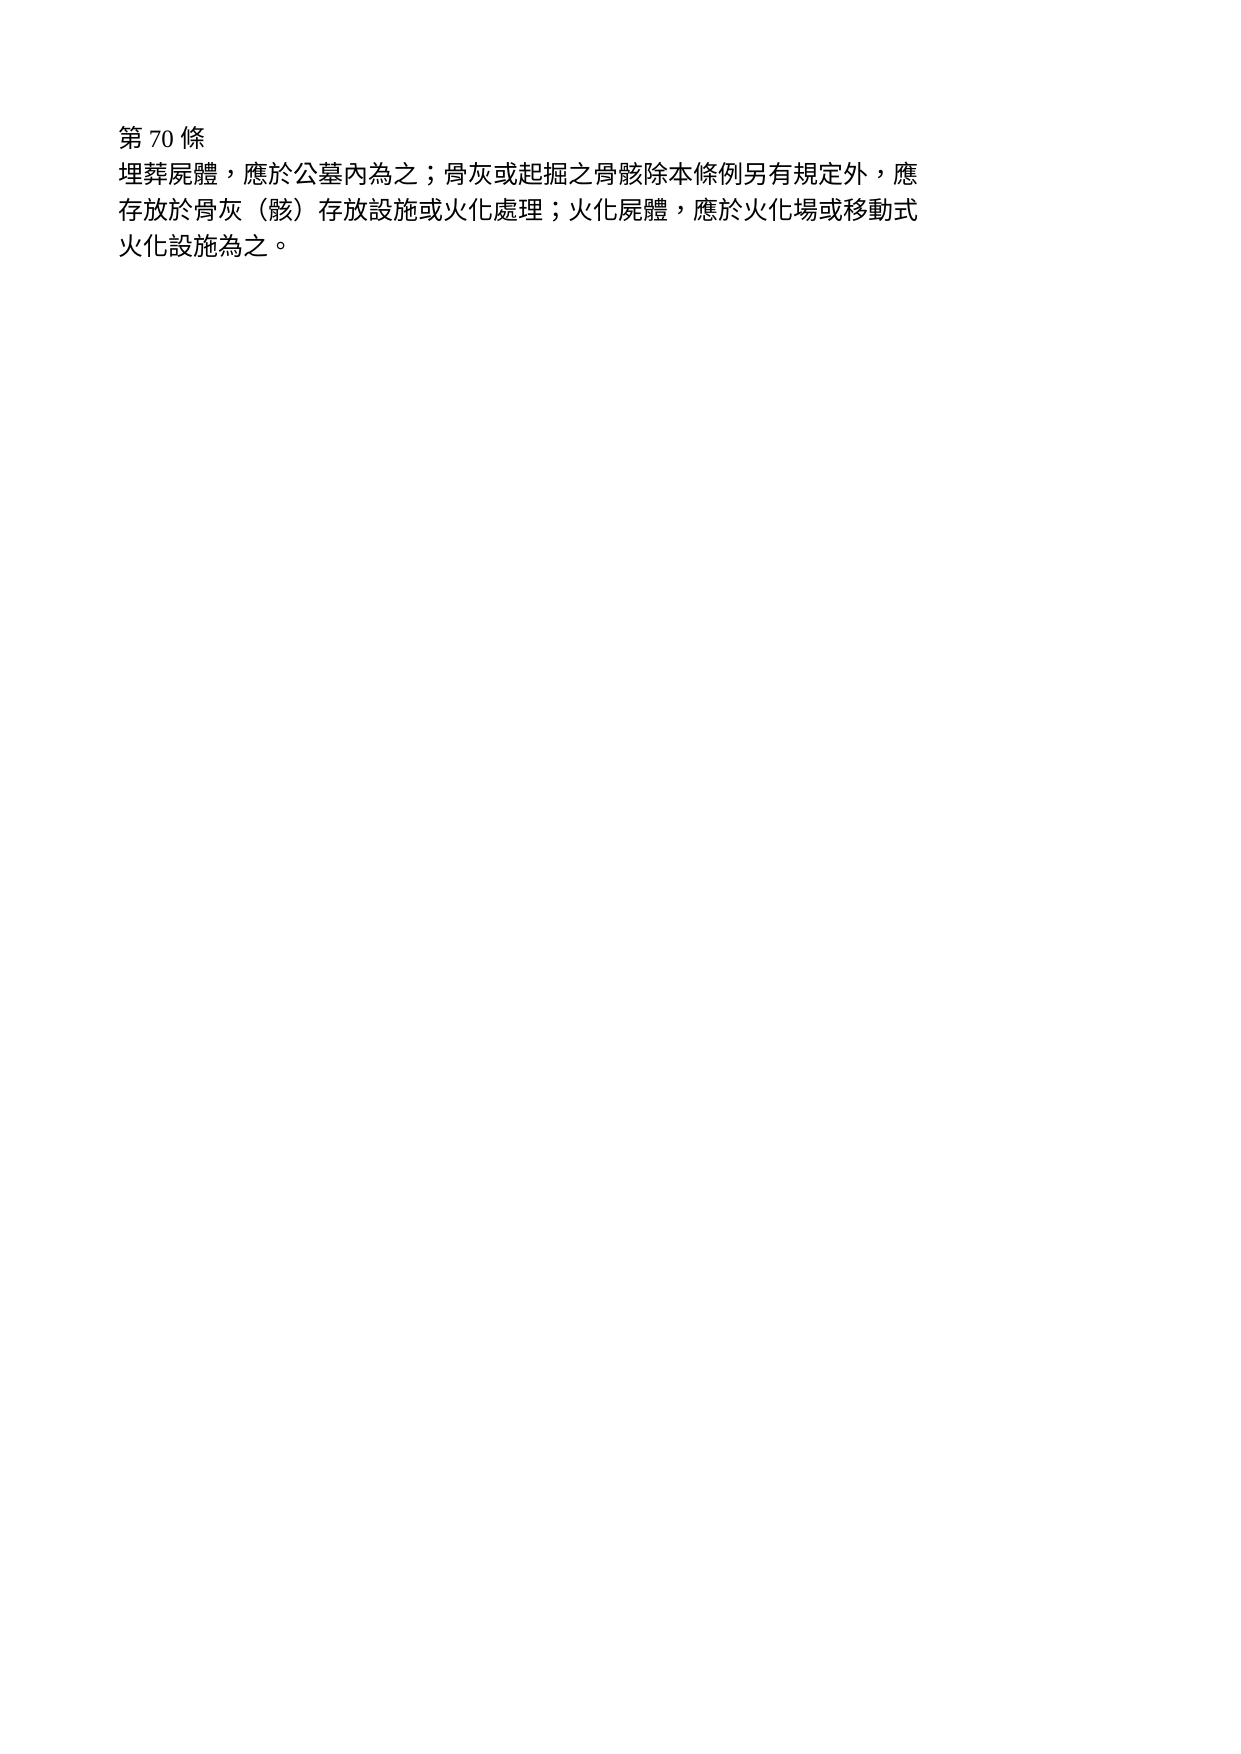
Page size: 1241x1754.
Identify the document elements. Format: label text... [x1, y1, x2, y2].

text 埋葬屍體，應於公墓內為之；骨灰或起掘之骨骸除本條例另有規定外，應 存放於骨灰（骸）存放設施或火化處理；火化屍體，應於火化場或移動式 火化設施為之。 [118, 154, 1122, 263]
text 第 70 條 [118, 118, 1122, 154]
